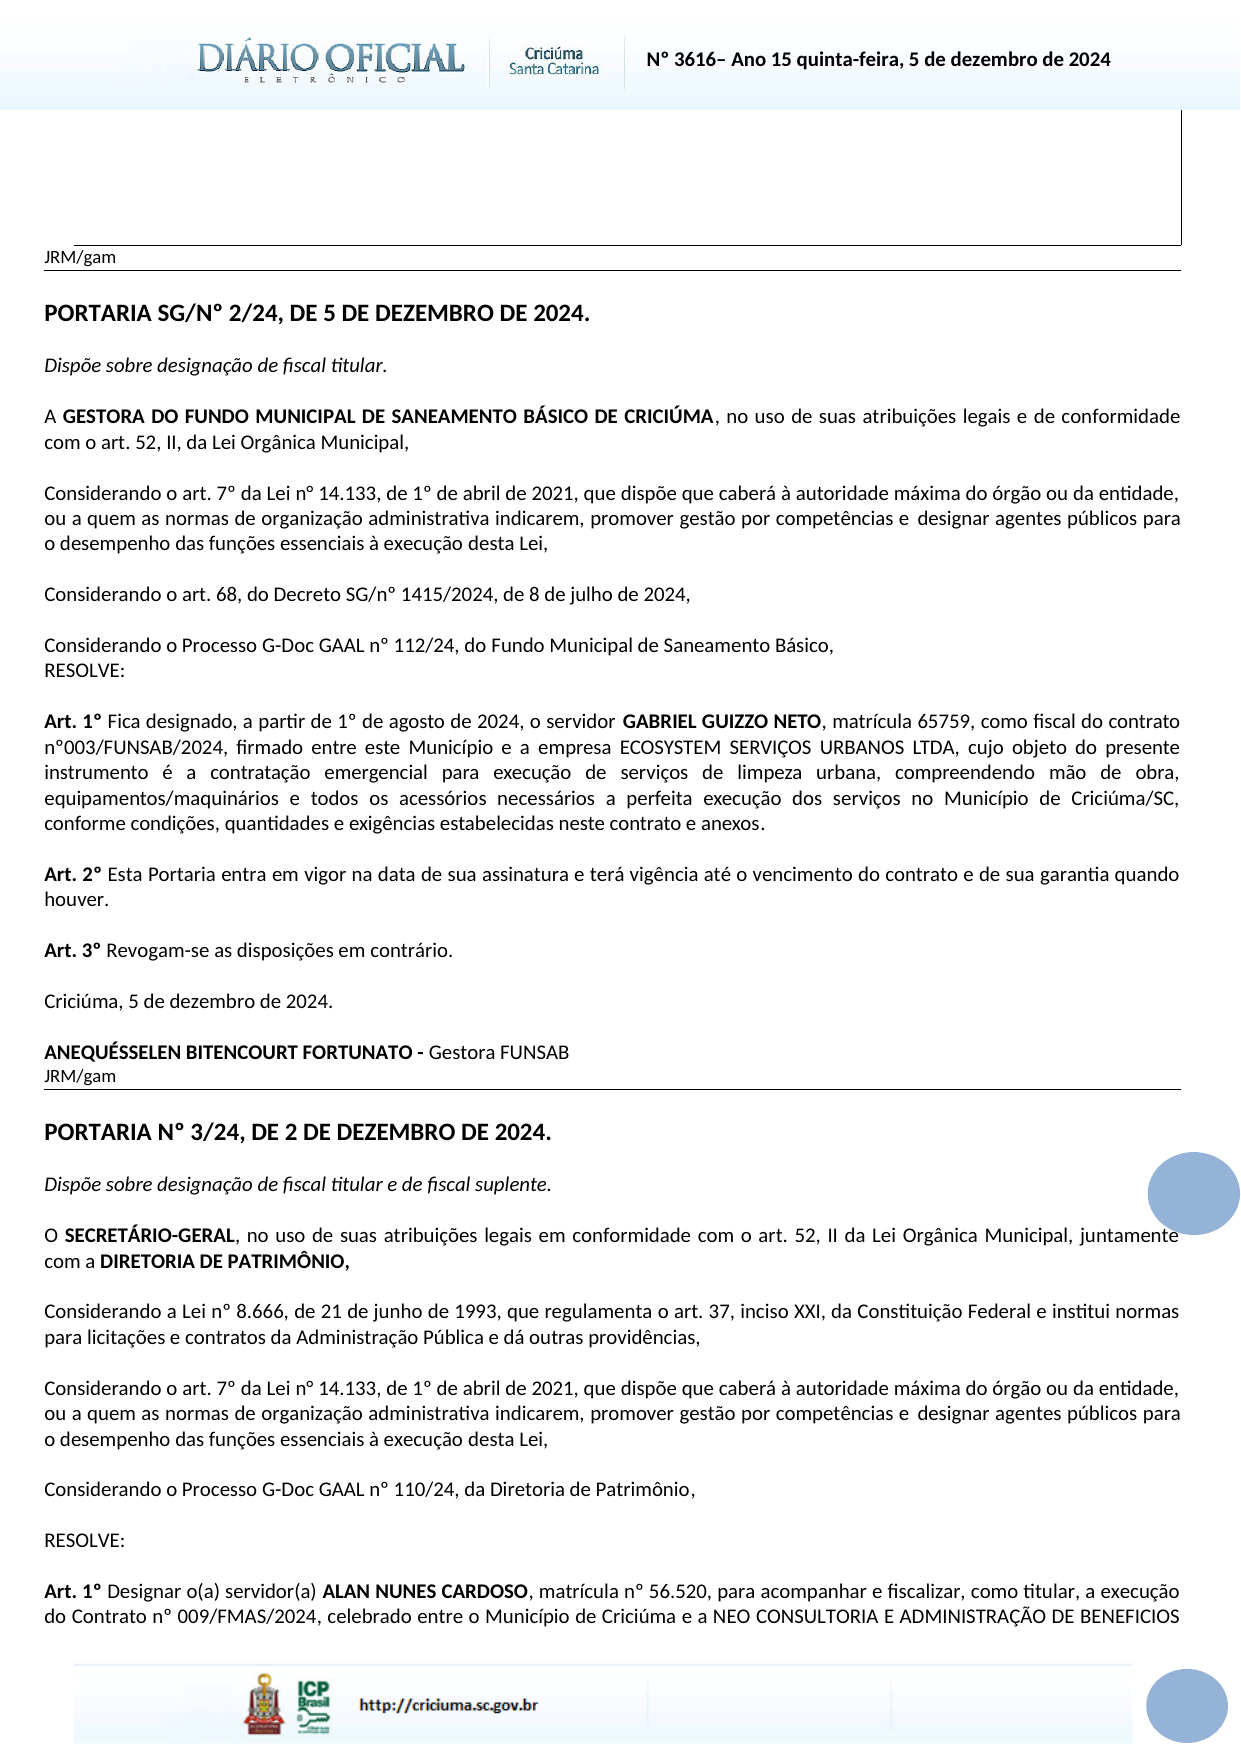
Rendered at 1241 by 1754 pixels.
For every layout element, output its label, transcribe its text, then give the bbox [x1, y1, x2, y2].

text JRM/gam [44, 1064, 1181, 1089]
text Dispõe sobre designação de fiscal titular. [44, 353, 1181, 378]
text Considerando o art. 68, do Decreto SG/nº 1415/2024, de 8 de julho de 2024, [44, 581, 1181, 607]
text JRM/gam [44, 245, 1181, 270]
text Dispõe sobre designação de fiscal titular e de fiscal suplente. [44, 1172, 1153, 1197]
text ANEQUÉSSELEN BITENCOURT FORTUNATO - Gestora FUNSAB [44, 1039, 1181, 1064]
text RESOLVE: [44, 658, 1181, 683]
text Considerando o art. 7º da Lei n° 14.133, de 1º de abril de 2021, que dispõe que caberá à autoridade máxima do órgão ou da entidade, ou a quem as normas de organização administrativa indicarem, promover gestão por competências e designar agentes públicos para o desempenho das funções essenciais à execução desta Lei, [44, 480, 1181, 556]
text Considerando a Lei nº 8.666, de 21 de junho de 1993, que regulamenta o art. 37, inciso XXI, da Constituição Federal e institui normas para licitações e contratos da Administração Pública e dá outras providências, [44, 1299, 1181, 1349]
text Considerando o art. 7º da Lei n° 14.133, de 1º de abril de 2021, que dispõe que caberá à autoridade máxima do órgão ou da entidade, ou a quem as normas de organização administrativa indicarem, promover gestão por competências e designar agentes públicos para o desempenho das funções essenciais à execução desta Lei, [44, 1375, 1181, 1451]
text Considerando o Processo G-Doc GAAL nº 110/24, da Diretoria de Patrimônio, [44, 1477, 1181, 1502]
text A GESTORA DO FUNDO MUNICIPAL DE SANEAMENTO BÁSICO DE CRICIÚMA, no uso de suas atribuições legais e de conformidade com o art. 52, II, da Lei Orgânica Municipal, [44, 403, 1181, 454]
text Art. 1º Designar o(a) servidor(a) ALAN NUNES CARDOSO, matrícula nº 56.520, para acompanhar e fiscalizar, como titular, a execução do Contrato nº 009/FMAS/2024, celebrado entre o Município de Criciúma e a NEO CONSULTORIA E ADMINISTRAÇÃO DE BENEFICIOS [44, 1578, 1181, 1629]
text Considerando o Processo G-Doc GAAL nº 112/24, do Fundo Municipal de Saneamento Básico, [44, 632, 1181, 658]
list Art. 2º Esta Portaria entra em vigor na data de sua assinatura e terá vigência até o vencimento do contrato e de sua garantia quando houver. [44, 861, 1181, 912]
text PORTARIA SG/Nº 2/24, DE 5 DE DEZEMBRO DE 2024. [44, 297, 1181, 327]
text Art. 1º Fica designado, a partir de 1º de agosto de 2024, o servidor GABRIEL GUIZZO NETO, matrícula 65759, como fiscal do contrato nº003/FUNSAB/2024, firmado entre este Município e a empresa ECOSYSTEM SERVIÇOS URBANOS LTDA, cujo objeto do presente instrumento é a contratação emergencial para execução de serviços de limpeza urbana, compreendendo mão de obra, equipamentos/maquinários e todos os acessórios necessários a perfeita execução dos serviços no Município de Criciúma/SC, conforme condições, quantidades e exigências estabelecidas neste contrato e anexos. [44, 708, 1181, 836]
text PORTARIA Nº 3/24, DE 2 DE DEZEMBRO DE 2024. [44, 1116, 1181, 1146]
list Art. 3º Revogam-se as disposições em contrário. [44, 937, 1181, 963]
text RESOLVE: [44, 1527, 1181, 1553]
text O SECRETÁRIO-GERAL, no uso de suas atribuições legais em conformidade com o art. 52, II da Lei Orgânica Municipal, juntamente com a DIRETORIA DE PATRIMÔNIO, [44, 1222, 1181, 1273]
text Criciúma, 5 de dezembro de 2024. [44, 988, 1181, 1013]
